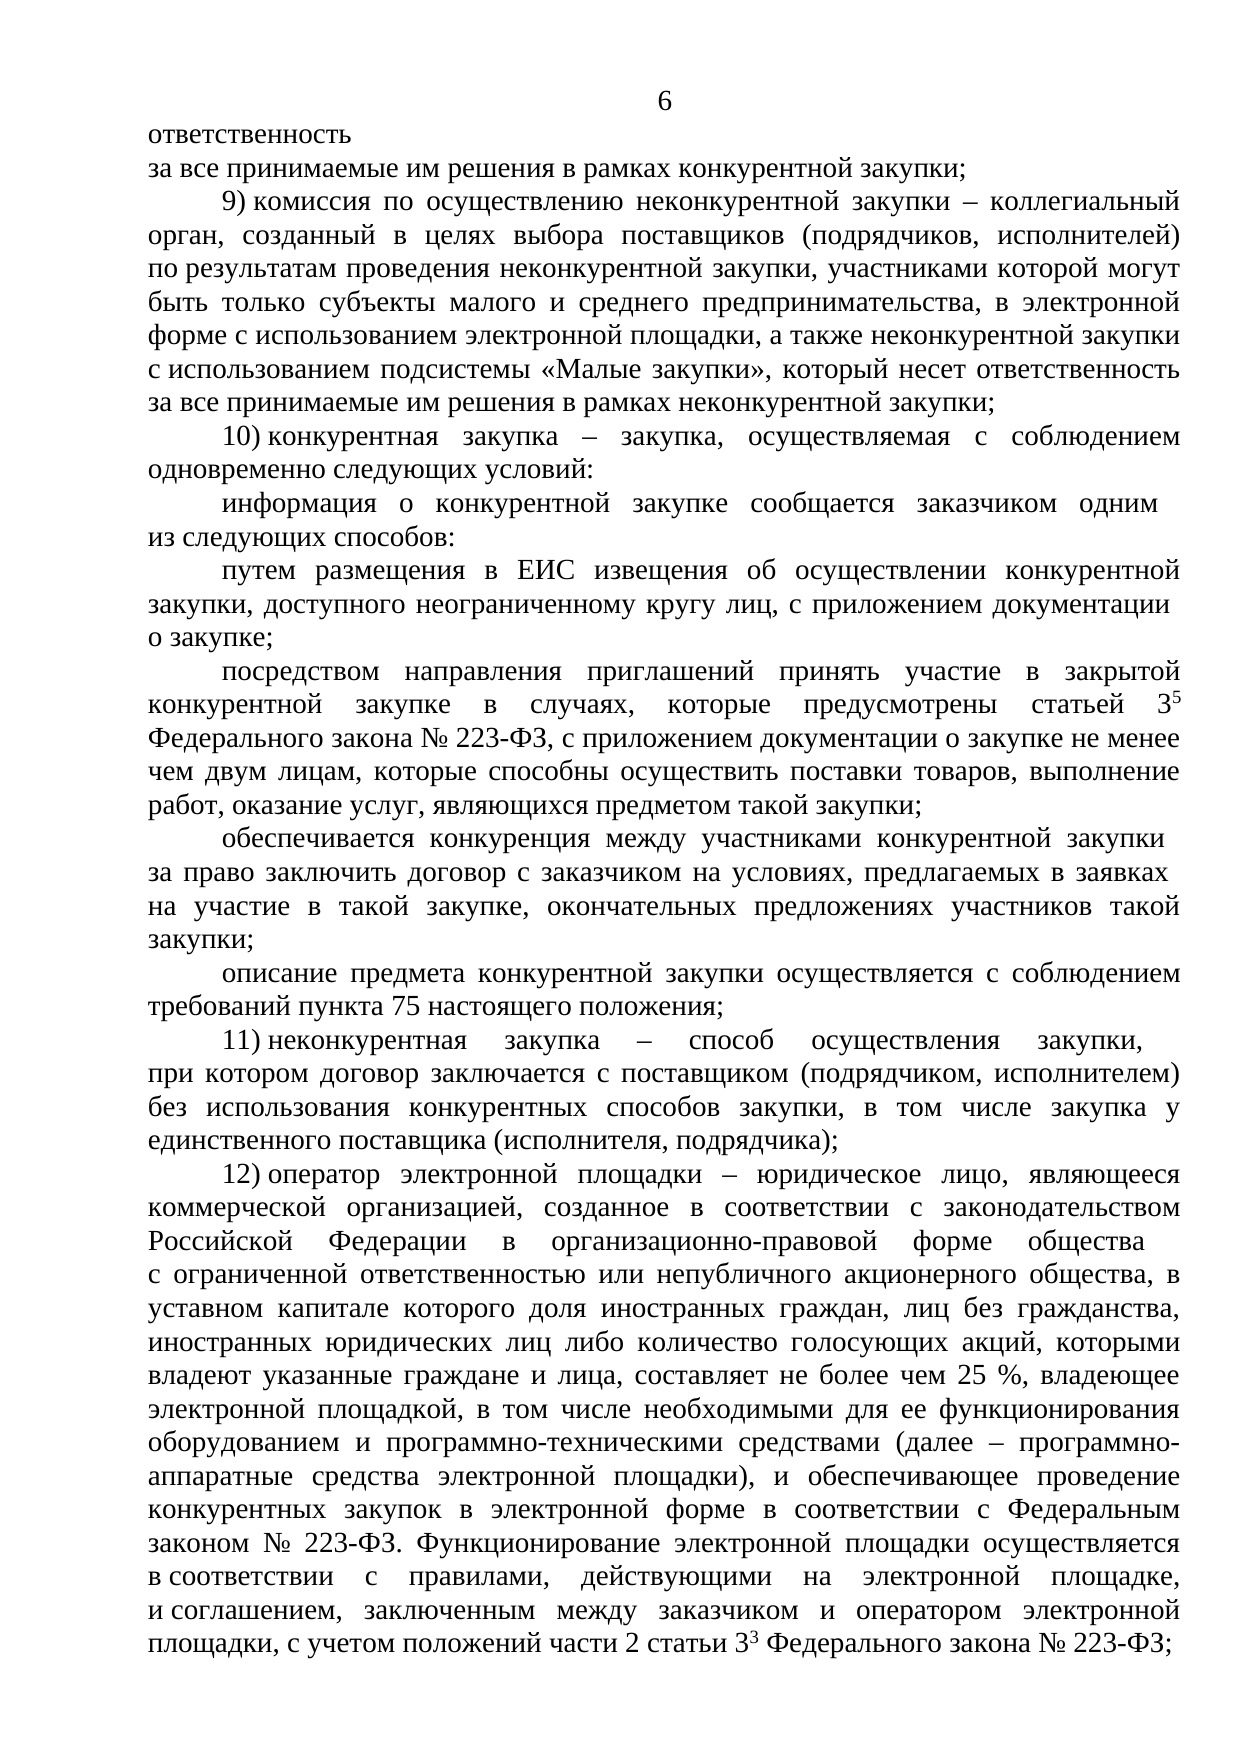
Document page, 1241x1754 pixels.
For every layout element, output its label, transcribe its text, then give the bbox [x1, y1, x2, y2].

text 10) конкурентная закупка – закупка, осуществляемая с соблюдением одновременно следующих условий: [148, 418, 1181, 485]
text путем размещения в ЕИС извещения об осуществлении конкурентной закупки, доступного неограниченному кругу лиц, с приложением документации о закупке; [148, 552, 1181, 653]
text 11) неконкурентная закупка – способ осуществления закупки, при котором договор заключается с поставщиком (подрядчиком, исполнителем) без использования конкурентных способов закупки, в том числе закупка у единственного поставщика (исполнителя, подрядчика); [148, 1022, 1181, 1156]
text обеспечивается конкуренция между участниками конкурентной закупки за право заключить договор с заказчиком на условиях, предлагаемых в заявках на участие в такой закупке, окончательных предложениях участников такой закупки; [148, 821, 1181, 955]
text посредством направления приглашений принять участие в закрытой конкурентной закупке в случаях, которые предусмотрены статьей 35 Федерального закона № 223-ФЗ, с приложением документации о закупке не менее чем двум лицам, которые способны осуществить поставки товаров, выполнение работ, оказание услуг, являющихся предметом такой закупки; [148, 653, 1181, 821]
text описание предмета конкурентной закупки осуществляется с соблюдением требований пункта 75 настоящего положения; [148, 955, 1181, 1022]
text 12) оператор электронной площадки – юридическое лицо, являющееся коммерческой организацией, созданное в соответствии с законодательством Российской Федерации в организационно-правовой форме общества с ограниченной ответственностью или непубличного акционерного общества, в уставном капитале которого доля иностранных граждан, лиц без гражданства, иностранных юридических лиц либо количество голосующих акций, которыми владеют указанные граждане и лица, составляет не более чем 25 %, владеющее электронной площадкой, в том числе необходимыми для ее функционирования оборудованием и программно-техническими средствами (далее – программно-аппаратные средства электронной площадки), и обеспечивающее проведение конкурентных закупок в электронной форме в соответствии с Федеральным законом № 223-ФЗ. Функционирование электронной площадки осуществляется в соответствии с правилами, действующими на электронной площадке, и соглашением, заключенным между заказчиком и оператором электронной площадки, с учетом положений части 2 статьи 33 Федерального закона № 223-ФЗ; [148, 1156, 1181, 1659]
text ответственность за все принимаемые им решения в рамках конкурентной закупки; [148, 116, 1181, 183]
text 9) комиссия по осуществлению неконкурентной закупки – коллегиальный орган, созданный в целях выбора поставщиков (подрядчиков, исполнителей) по результатам проведения неконкурентной закупки, участниками которой могут быть только субъекты малого и среднего предпринимательства, в электронной форме с использованием электронной площадки, а также неконкурентной закупки с использованием подсистемы «Малые закупки», который несет ответственность за все принимаемые им решения в рамках неконкурентной закупки; [148, 183, 1181, 418]
text информация о конкурентной закупке сообщается заказчиком одним из следующих способов: [148, 485, 1181, 552]
